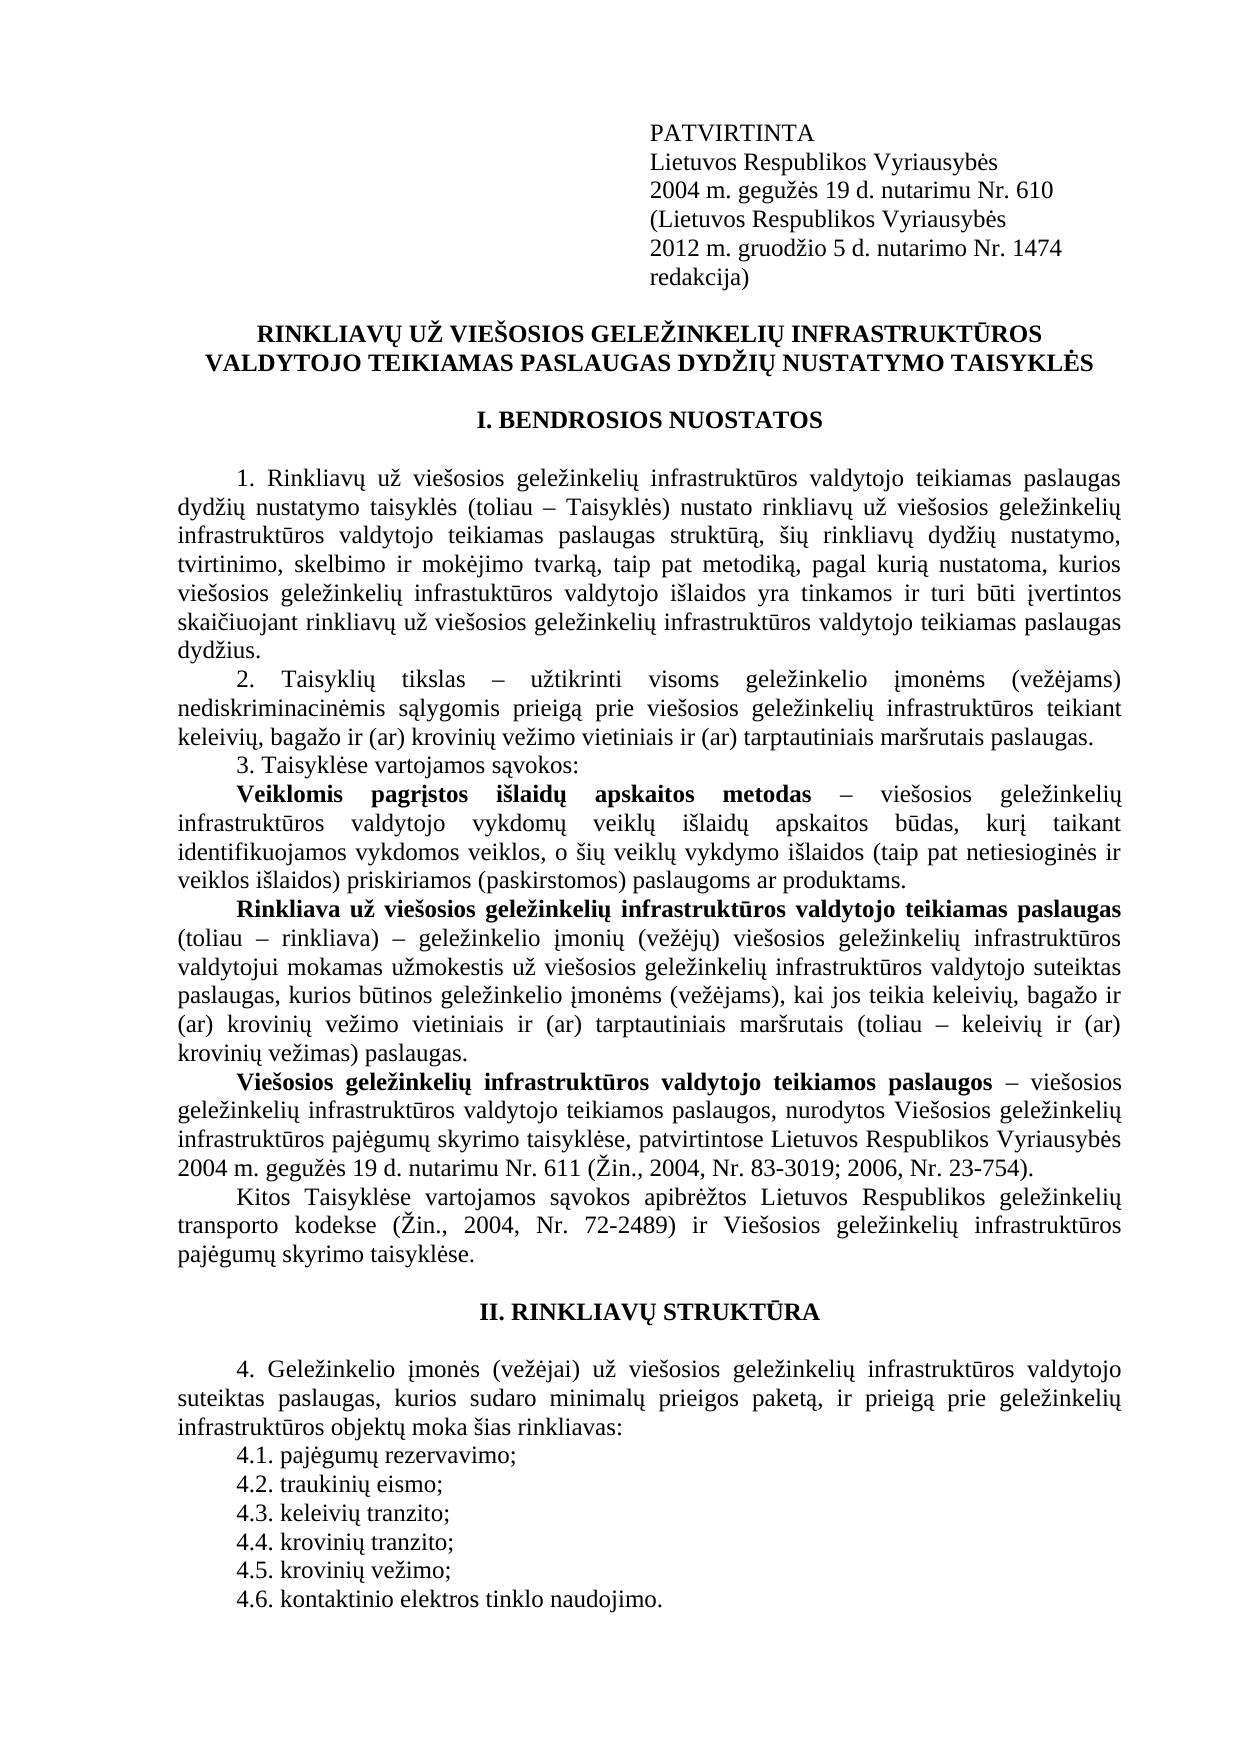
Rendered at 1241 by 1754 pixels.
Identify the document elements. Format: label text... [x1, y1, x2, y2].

text 1. Rinkliavų už viešosios geležinkelių infrastruktūros valdytojo teikiamas paslaugas dydžių nustatymo taisyklės (toliau – Taisyklės) nustato rinkliavų už viešosios geležinkelių infrastruktūros valdytojo teikiamas paslaugas struktūrą, šių rinkliavų dydžių nustatymo, tvirtinimo, skelbimo ir mokėjimo tvarką, taip pat metodiką, pagal kurią nustatoma, kurios viešosios geležinkelių infrastuktūros valdytojo išlaidos yra tinkamos ir turi būti įvertintos skaičiuojant rinkliavų už viešosios geležinkelių infrastruktūros valdytojo teikiamas paslaugas dydžius. [177, 463, 1122, 664]
text Veiklomis pagrįstos išlaidų apskaitos metodas – viešosios geležinkelių infrastruktūros valdytojo vykdomų veiklų išlaidų apskaitos būdas, kurį taikant identifikuojamos vykdomos veiklos, o šių veiklų vykdymo išlaidos (taip pat netiesioginės ir veiklos išlaidos) priskiriamos (paskirstomos) paslaugoms ar produktams. [177, 779, 1122, 894]
text 2004 m. gegužės 19 d. nutarimu Nr. 610 [649, 176, 1122, 204]
text (Lietuvos Respublikos Vyriausybės [649, 204, 1122, 233]
text redakcija) [649, 262, 1122, 291]
text I. BENDROSIOS NUOSTATOS [177, 406, 1122, 434]
text Lietuvos Respublikos Vyriausybės [649, 147, 1122, 176]
text 4.5. krovinių vežimo; [177, 1556, 1122, 1584]
text 4.6. kontaktinio elektros tinklo naudojimo. [177, 1584, 1122, 1613]
text 4.4. krovinių tranzito; [177, 1527, 1122, 1556]
text 4.2. traukinių eismo; [177, 1469, 1122, 1498]
text rinkliavų už viešosios geležinkelių infrastruktūros valdytojo TEIKIAMAS paslaugas dydžių nustatymo taisyklės [177, 319, 1122, 377]
text II. RINKLIAVų STRUKTŪRA [177, 1297, 1122, 1326]
text Kitos Taisyklėse vartojamos sąvokos apibrėžtos Lietuvos Respublikos geležinkelių transporto kodekse (Žin., 2004, Nr. 72-2489) ir Viešosios geležinkelių infrastruktūros pajėgumų skyrimo taisyklėse. [177, 1182, 1122, 1268]
text 4.1. pajėgumų rezervavimo; [177, 1441, 1122, 1469]
text 4.3. keleivių tranzito; [177, 1498, 1122, 1527]
text PATVIRTINTA [649, 118, 1122, 147]
text 4. Geležinkelio įmonės (vežėjai) už viešosios geležinkelių infrastruktūros valdytojo suteiktas paslaugas, kurios sudaro minimalų prieigos paketą, ir prieigą prie geležinkelių infrastruktūros objektų moka šias rinkliavas: [177, 1354, 1122, 1441]
text 2. Taisyklių tikslas – užtikrinti visoms geležinkelio įmonėms (vežėjams) nediskriminacinėmis sąlygomis prieigą prie viešosios geležinkelių infrastruktūros teikiant keleivių, bagažo ir (ar) krovinių vežimo vietiniais ir (ar) tarptautiniais maršrutais paslaugas. [177, 664, 1122, 751]
text 3. Taisyklėse vartojamos sąvokos: [177, 751, 1122, 779]
text 2012 m. gruodžio 5 d. nutarimo Nr. 1474 [649, 233, 1122, 262]
text Viešosios geležinkelių infrastruktūros valdytojo teikiamos paslaugos – viešosios geležinkelių infrastruktūros valdytojo teikiamos paslaugos, nurodytos Viešosios geležinkelių infrastruktūros pajėgumų skyrimo taisyklėse, patvirtintose Lietuvos Respublikos Vyriausybės 2004 m. gegužės 19 d. nutarimu Nr. 611 (Žin., 2004, Nr. 83-3019; 2006, Nr. 23-754). [177, 1067, 1122, 1182]
text Rinkliava už viešosios geležinkelių infrastruktūros valdytojo teikiamas paslaugas (toliau – rinkliava) – geležinkelio įmonių (vežėjų) viešosios geležinkelių infrastruktūros valdytojui mokamas užmokestis už viešosios geležinkelių infrastruktūros valdytojo suteiktas paslaugas, kurios būtinos geležinkelio įmonėms (vežėjams), kai jos teikia keleivių, bagažo ir (ar) krovinių vežimo vietiniais ir (ar) tarptautiniais maršrutais (toliau – keleivių ir (ar) krovinių vežimas) paslaugas. [177, 894, 1122, 1067]
